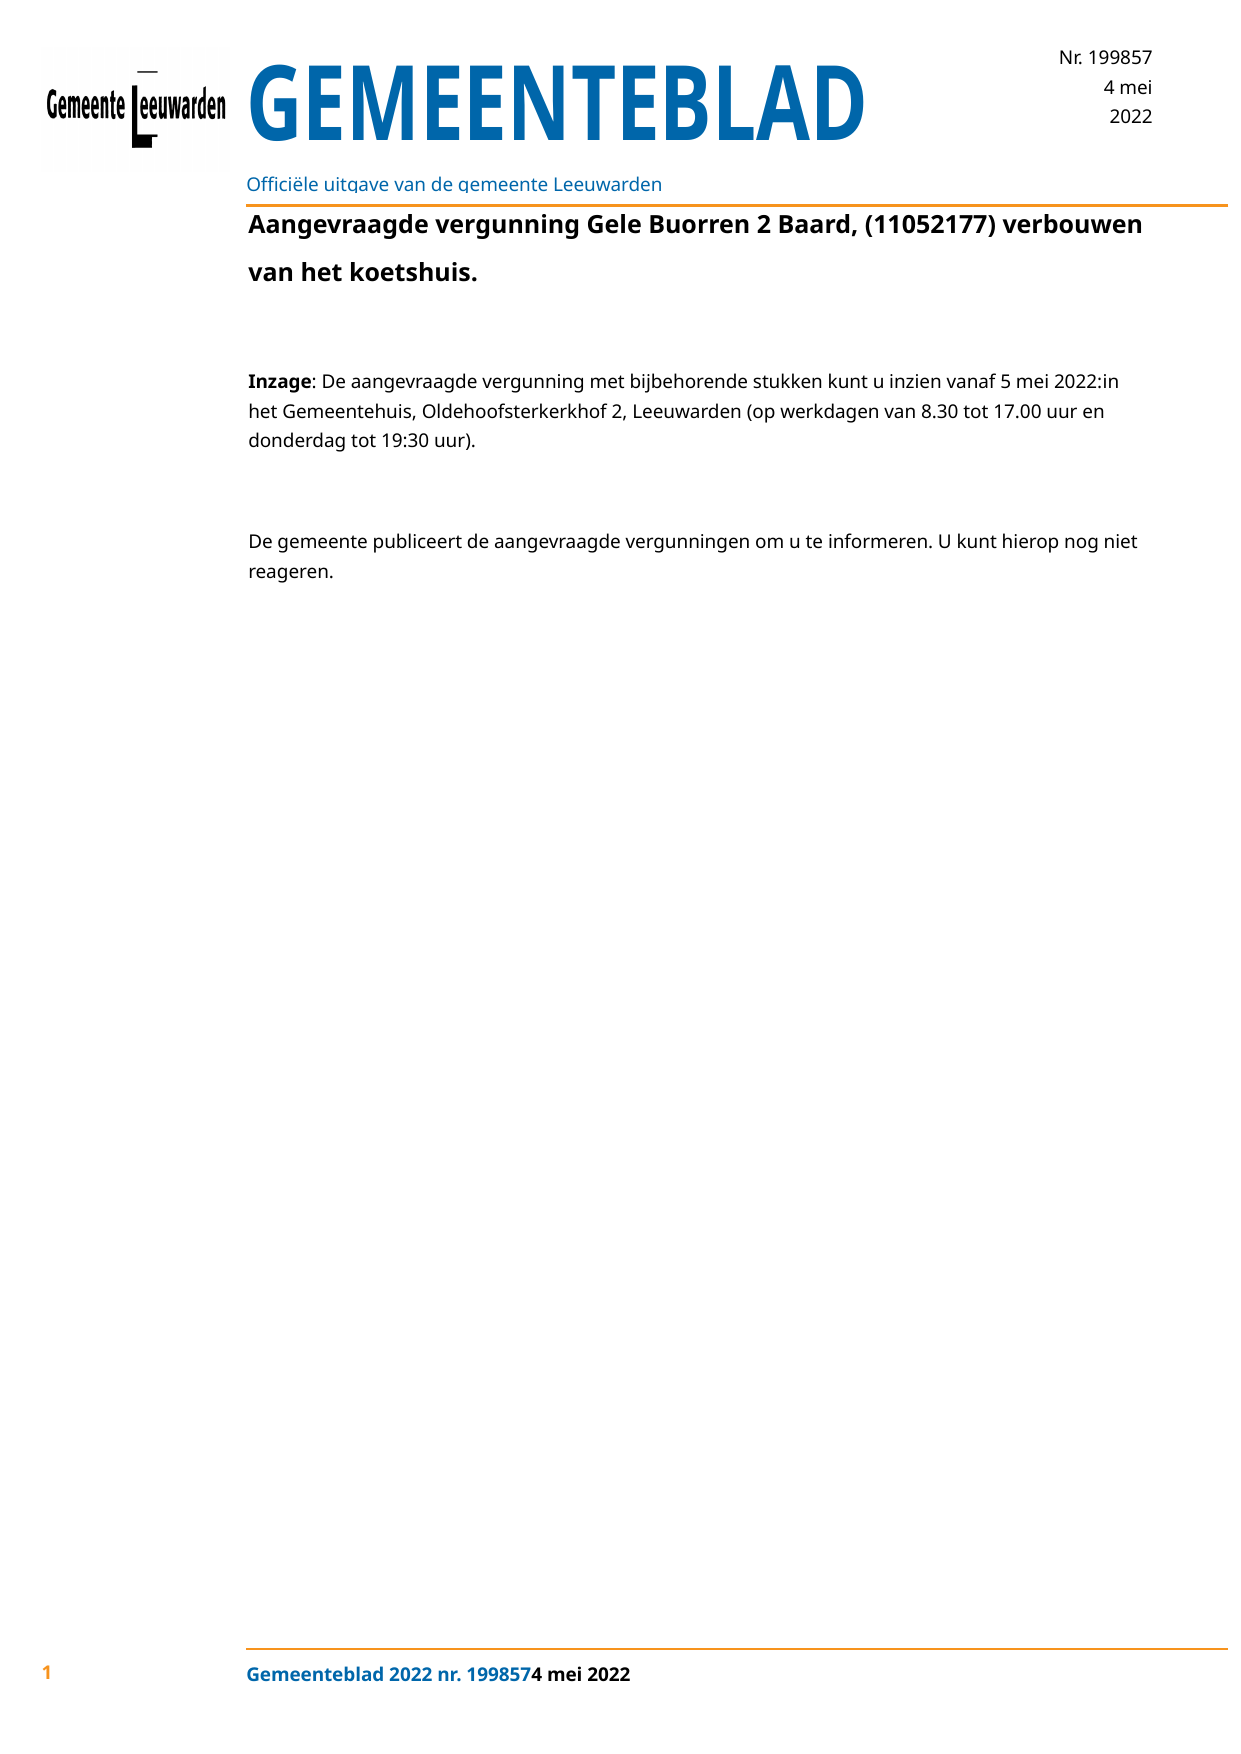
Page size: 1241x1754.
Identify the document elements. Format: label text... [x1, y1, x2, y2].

text Inzage: De aangevraagde vergunning met bijbehorende stukken kunt u inzien vanaf 5 mei 2022:in het Gemeentehuis, Oldehoofsterkerkhof 2, Leeuwarden (op werkdagen van 8.30 tot 17.00 uur en donderdag tot 19:30 uur). [248, 368, 1152, 453]
picture [41, 47, 231, 172]
text Aangevraagde vergunning Gele Buorren 2 Baard, (11052177) verbouwen van het koetshuis. [248, 207, 1152, 288]
text De gemeente publiceert de aangevraagde vergunningen om u te informeren. U kunt hierop nog niet reageren. [248, 528, 1152, 584]
